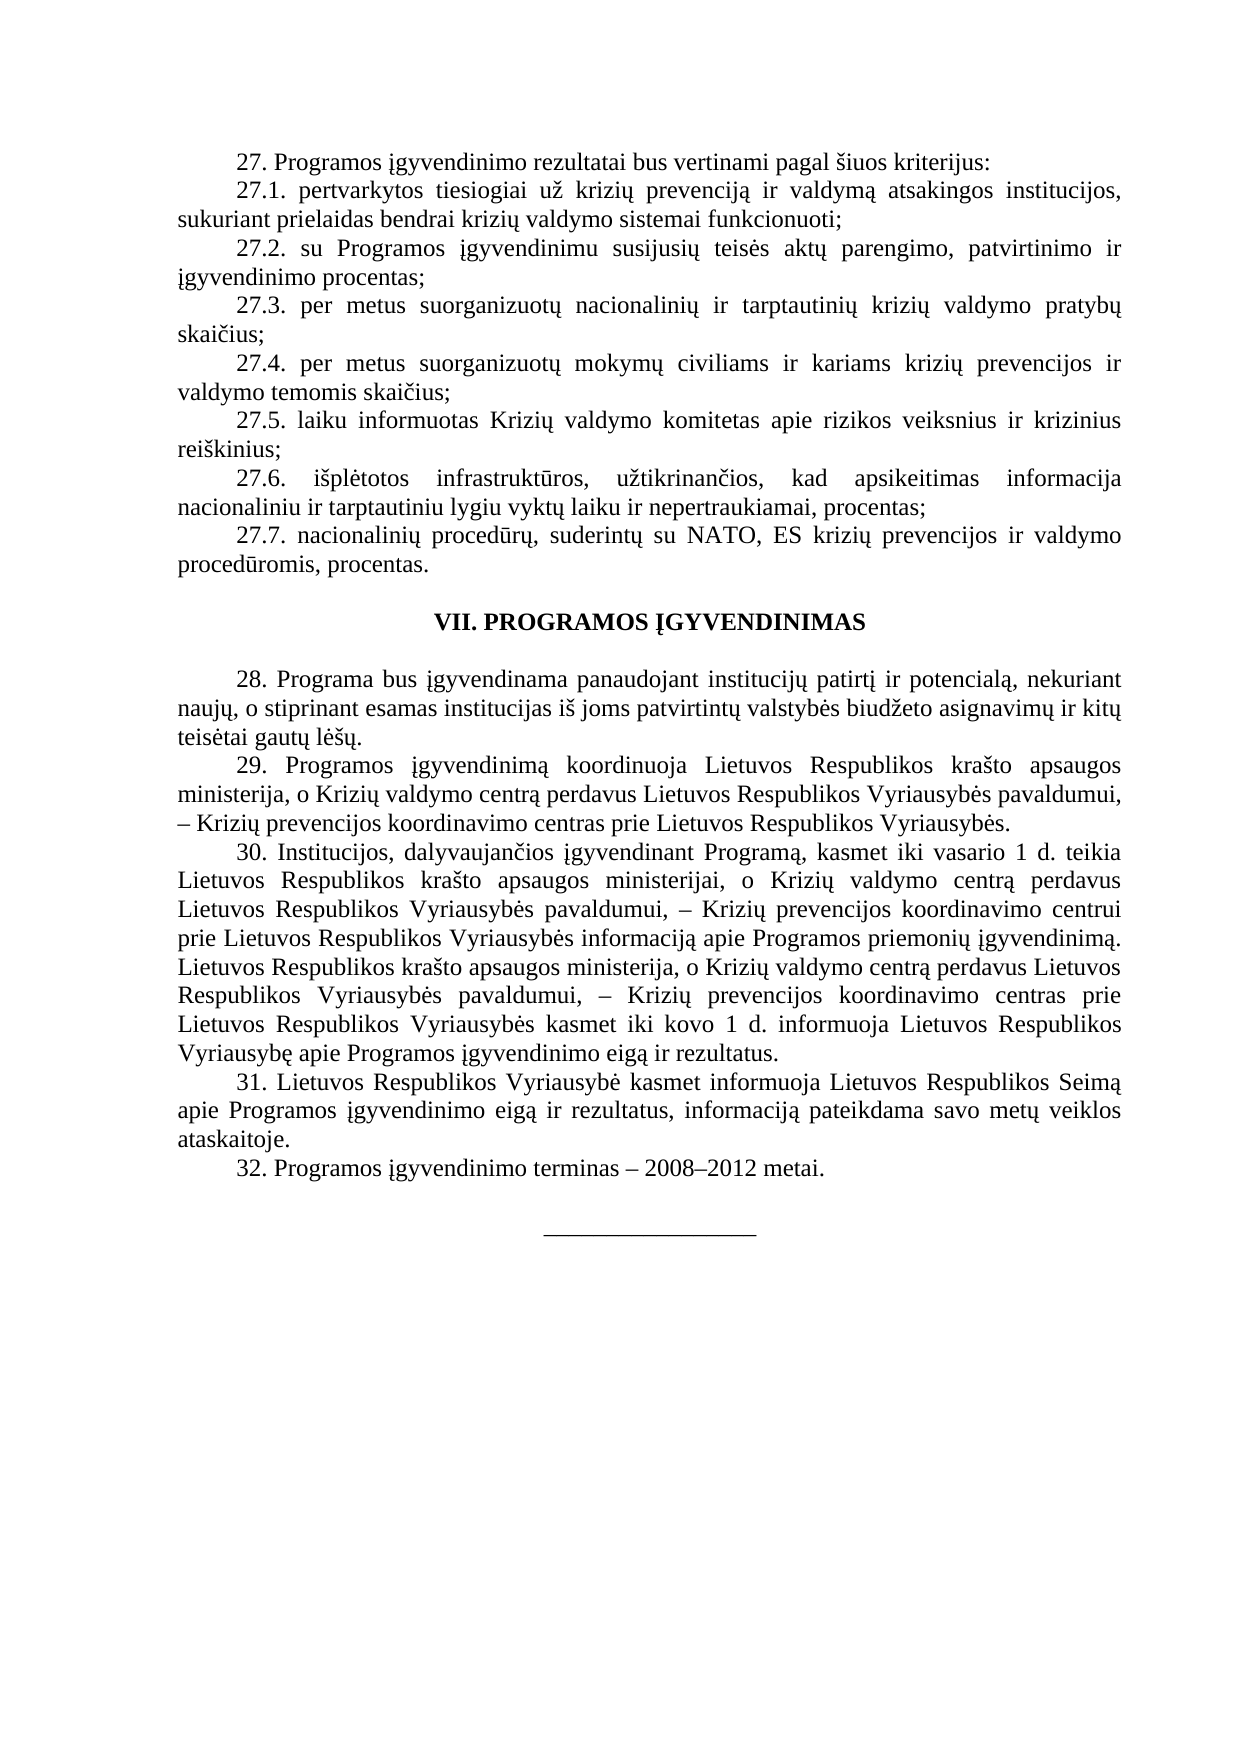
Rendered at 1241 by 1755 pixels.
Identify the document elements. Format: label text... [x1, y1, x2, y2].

text 28. Programa bus įgyvendinama panaudojant institucijų patirtį ir potencialą, nekuriant naujų, o stiprinant esamas institucijas iš joms patvirtintų valstybės biudžeto asignavimų ir kitų teisėtai gautų lėšų. [177, 664, 1122, 751]
text _________________ [177, 1211, 1122, 1239]
text 31. Lietuvos Respublikos Vyriausybė kasmet informuoja Lietuvos Respublikos Seimą apie Programos įgyvendinimo eigą ir rezultatus, informaciją pateikdama savo metų veiklos ataskaitoje. [177, 1067, 1122, 1153]
text 27.5. laiku informuotas Krizių valdymo komitetas apie rizikos veiksnius ir krizinius reiškinius; [177, 406, 1122, 463]
text 29. Programos įgyvendinimą koordinuoja Lietuvos Respublikos krašto apsaugos ministerija, o Krizių valdymo centrą perdavus Lietuvos Respublikos Vyriausybės pavaldumui, – Krizių prevencijos koordinavimo centras prie Lietuvos Respublikos Vyriausybės. [177, 751, 1122, 837]
text 27.6. išplėtotos infrastruktūros, užtikrinančios, kad apsikeitimas informacija nacionaliniu ir tarptautiniu lygiu vyktų laiku ir nepertraukiamai, procentas; [177, 463, 1122, 521]
text 27. Programos įgyvendinimo rezultatai bus vertinami pagal šiuos kriterijus: [177, 147, 1122, 176]
text 27.1. pertvarkytos tiesiogiai už krizių prevenciją ir valdymą atsakingos institucijos, sukuriant prielaidas bendrai krizių valdymo sistemai funkcionuoti; [177, 176, 1122, 233]
text 27.2. su Programos įgyvendinimu susijusių teisės aktų parengimo, patvirtinimo ir įgyvendinimo procentas; [177, 233, 1122, 291]
text 27.3. per metus suorganizuotų nacionalinių ir tarptautinių krizių valdymo pratybų skaičius; [177, 291, 1122, 348]
text 32. Programos įgyvendinimo terminas – 2008–2012 metai. [177, 1153, 1122, 1182]
text 30. Institucijos, dalyvaujančios įgyvendinant Programą, kasmet iki vasario 1 d. teikia Lietuvos Respublikos krašto apsaugos ministerijai, o Krizių valdymo centrą perdavus Lietuvos Respublikos Vyriausybės pavaldumui, – Krizių prevencijos koordinavimo centrui prie Lietuvos Respublikos Vyriausybės informaciją apie Programos priemonių įgyvendinimą. Lietuvos Respublikos krašto apsaugos ministerija, o Krizių valdymo centrą perdavus Lietuvos Respublikos Vyriausybės pavaldumui, – Krizių prevencijos koordinavimo centras prie Lietuvos Respublikos Vyriausybės kasmet iki kovo 1 d. informuoja Lietuvos Respublikos Vyriausybę apie Programos įgyvendinimo eigą ir rezultatus. [177, 837, 1122, 1067]
text VII. PROGRAMOS ĮGYVENDINIMAS [177, 607, 1122, 636]
text 27.7. nacionalinių procedūrų, suderintų su NATO, ES krizių prevencijos ir valdymo procedūromis, procentas. [177, 521, 1122, 578]
text 27.4. per metus suorganizuotų mokymų civiliams ir kariams krizių prevencijos ir valdymo temomis skaičius; [177, 348, 1122, 406]
